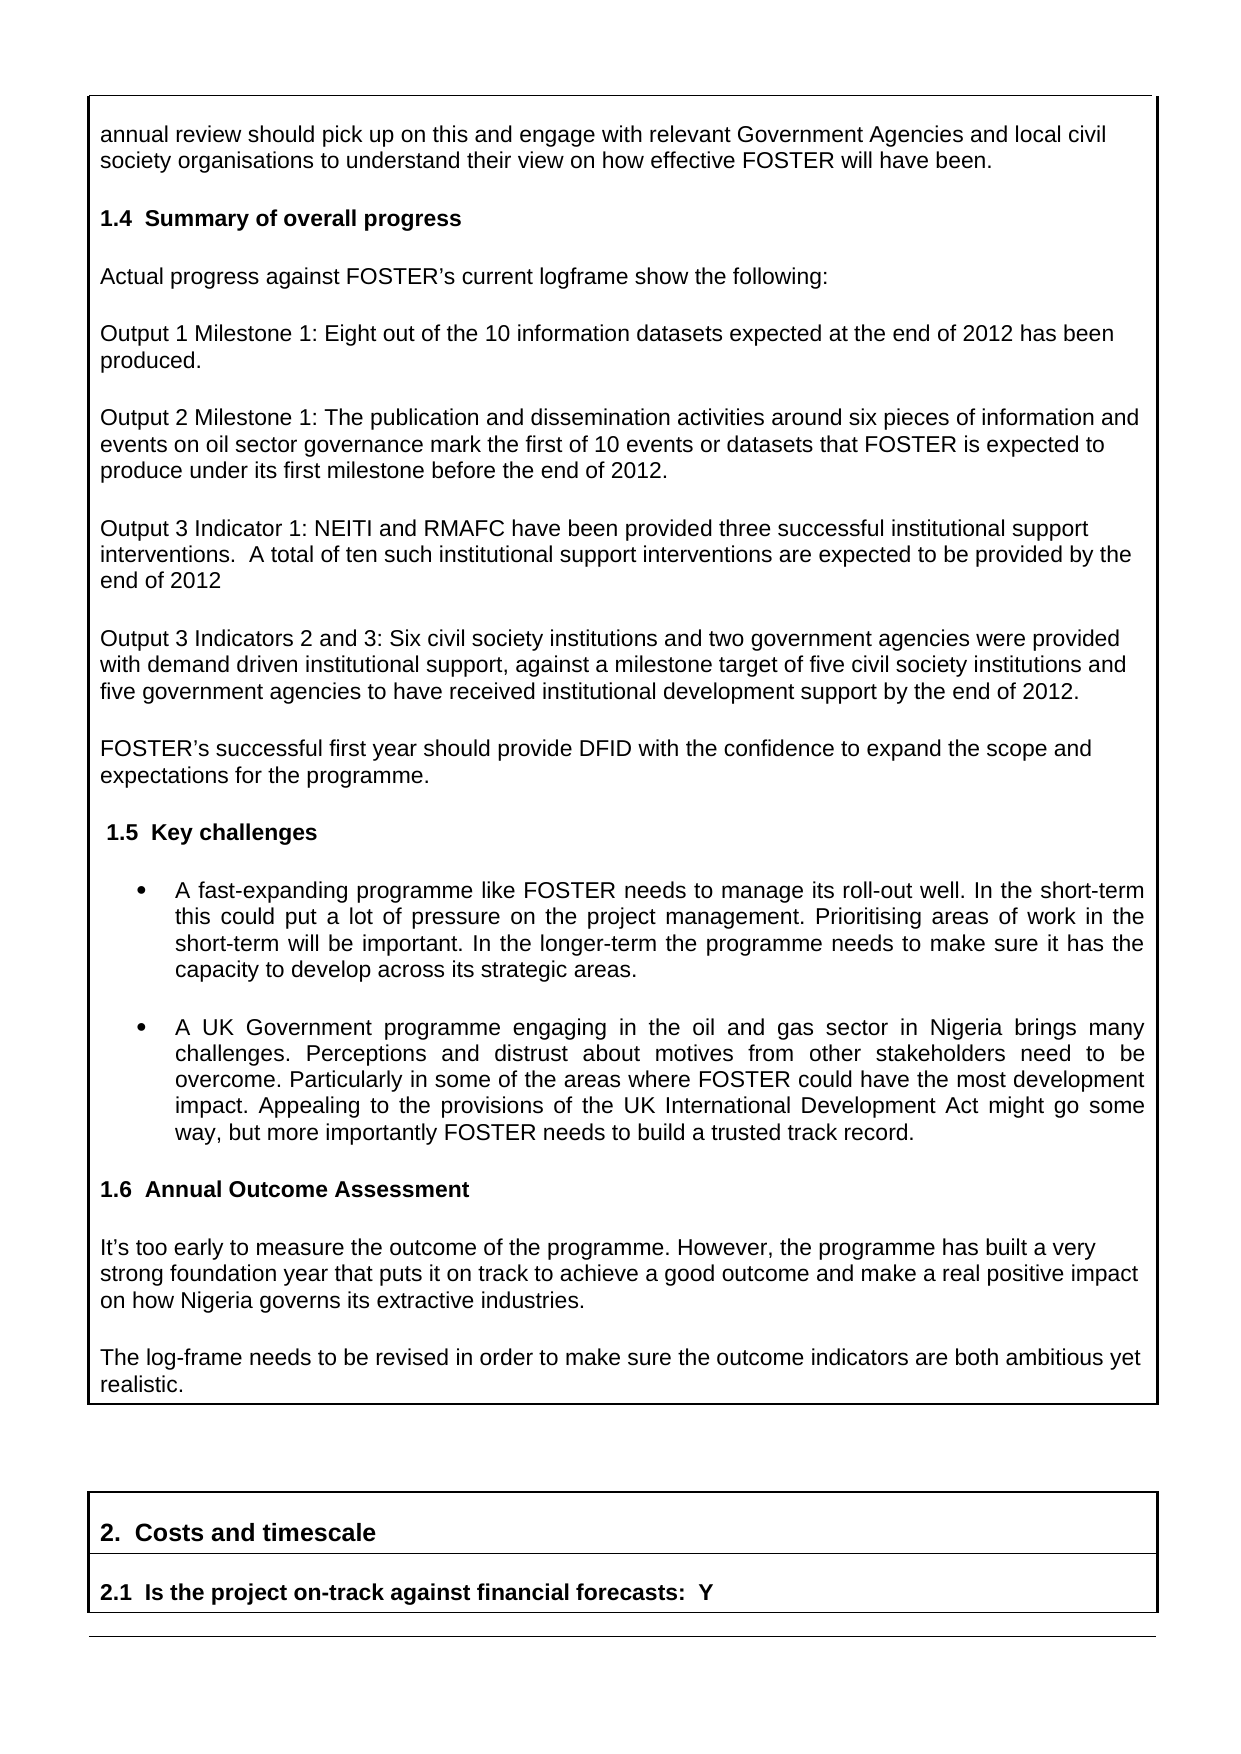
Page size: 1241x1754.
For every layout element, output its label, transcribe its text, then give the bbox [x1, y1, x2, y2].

table_cell 1.5 Key challenges A fast-expanding programme like FOSTER needs to manage its roll-out well. In the short-term this could put a lot of pressure on the project management. Prioritising areas of work in the short-term will be important. In the longer-term the programme needs to make sure it has the capacity to develop across its strategic areas. A UK Government programme engaging in the oil and gas sector in Nigeria brings many challenges. Perceptions and distrust about motives from other stakeholders need to be overcome. Particularly in some of the areas where FOSTER could have the most development impact. Appealing to the provisions of the UK International Development Act might go some way, but more importantly FOSTER needs to build a trusted track record. [90, 794, 1156, 1151]
table_cell annual review should pick up on this and engage with relevant Government Agencies and local civil society organisations to understand their view on how effective FOSTER will have been. [90, 96, 1156, 180]
table_cell 2.1 Is the project on-track against financial forecasts: Y [90, 1554, 1156, 1612]
table_cell 1.4 Summary of overall progress Actual progress against FOSTER’s current logframe show the following: Output 1 Milestone 1: Eight out of the 10 information datasets expected at the end of 2012 has been produced. Output 2 Milestone 1: The publication and dissemination activities around six pieces of information and events on oil sector governance mark the first of 10 events or datasets that FOSTER is expected to produce under its first milestone before the end of 2012. Output 3 Indicator 1: NEITI and RMAFC have been provided three successful institutional support interventions. A total of ten such institutional support interventions are expected to be provided by the end of 2012 Output 3 Indicators 2 and 3: Six civil society institutions and two government agencies were provided with demand driven institutional support, against a milestone target of five civil society institutions and five government agencies to have received institutional development support by the end of 2012. FOSTER’s successful first year should provide DFID with the confidence to expand the scope and expectations for the programme. [90, 180, 1156, 794]
table_header 2. Costs and timescale [90, 1493, 1156, 1553]
table_cell 1.6 Annual Outcome Assessment It’s too early to measure the outcome of the programme. However, the programme has built a very strong foundation year that puts it on track to achieve a good outcome and make a real positive impact on how Nigeria governs its extractive industries. The log-frame needs to be revised in order to make sure the outcome indicators are both ambitious yet realistic. [90, 1151, 1156, 1403]
